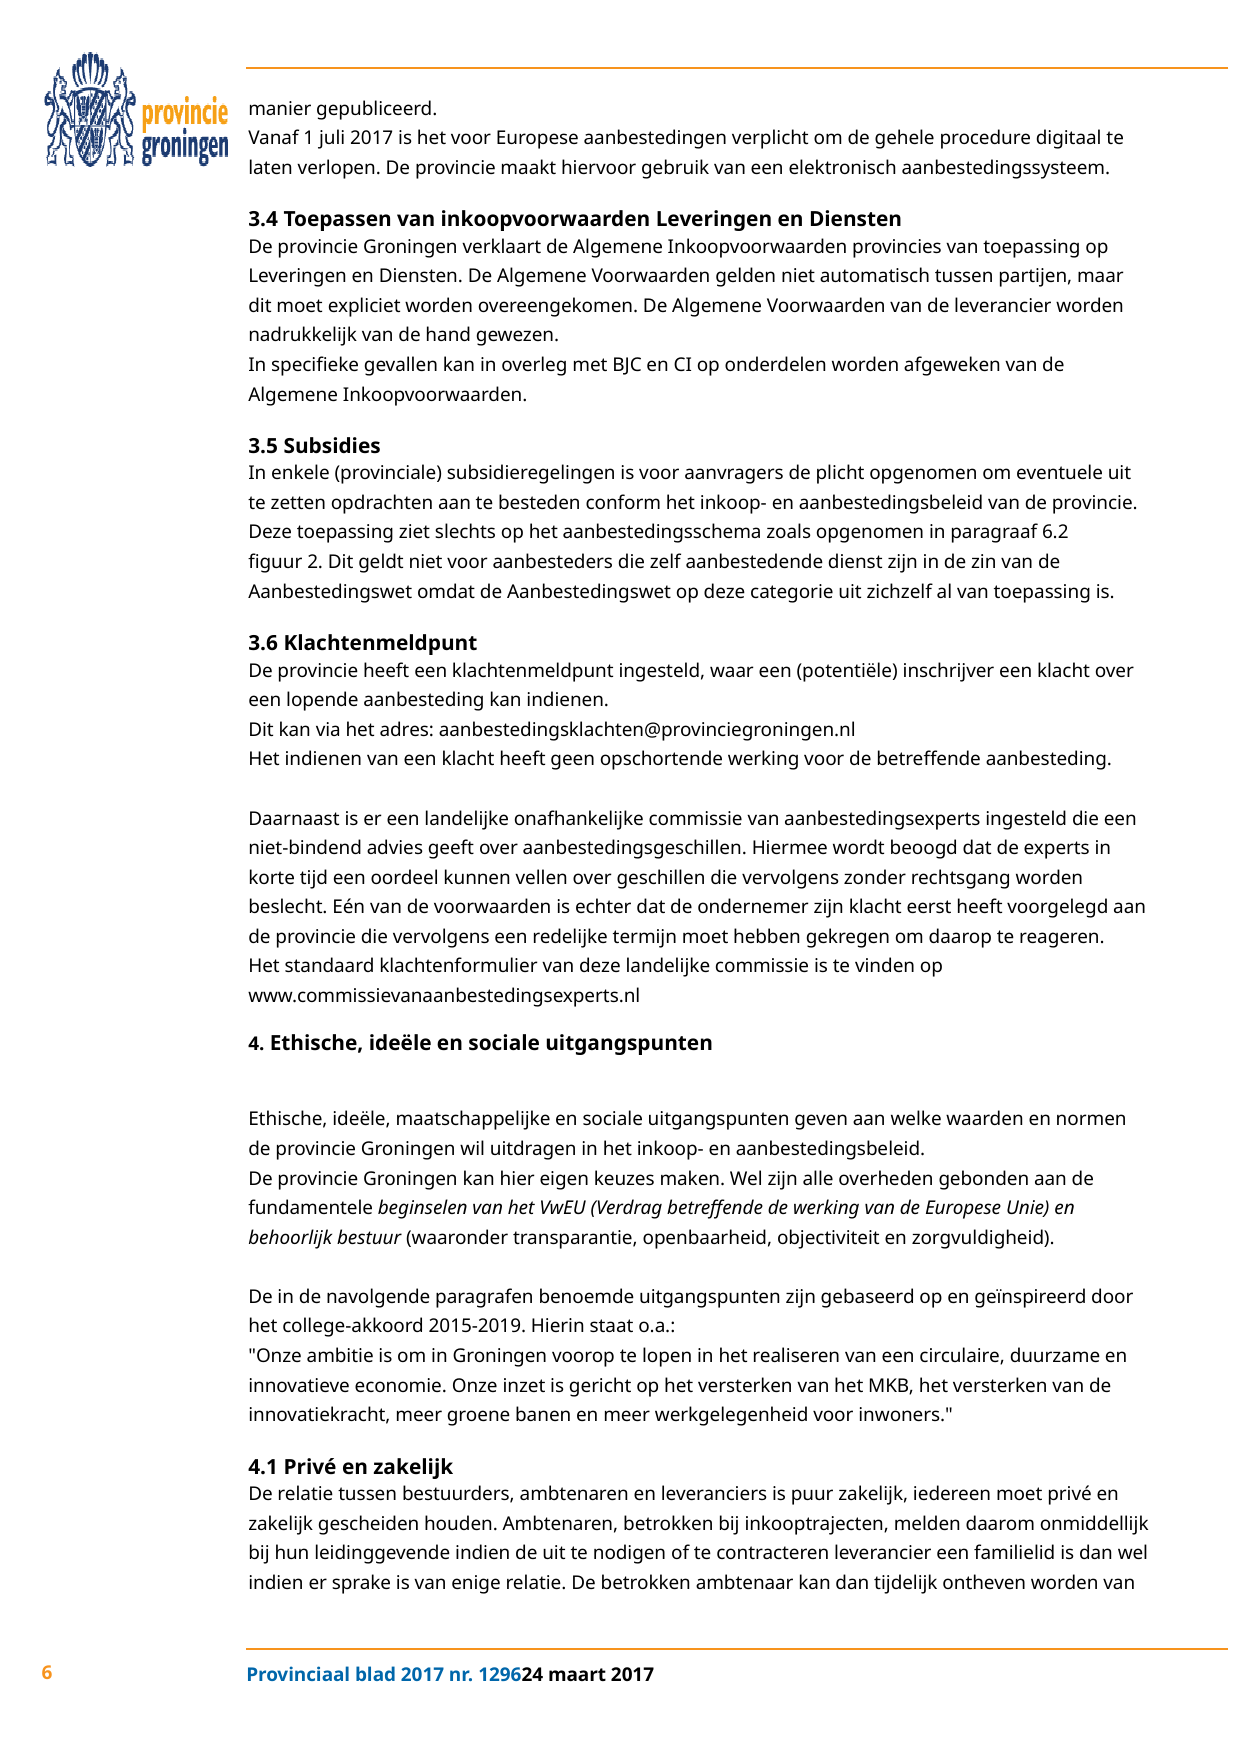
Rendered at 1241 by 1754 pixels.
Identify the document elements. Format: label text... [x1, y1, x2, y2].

text Het indienen van een klacht heeft geen opschortende werking voor de betreffende aanbesteding. [248, 746, 1152, 771]
text figuur 2. Dit geldt niet voor aanbesteders die zelf aanbestedende dienst zijn in de zin van de Aanbestedingswet omdat de Aanbestedingswet op deze categorie uit zichzelf al van toepassing is. [248, 548, 1152, 604]
text 3.5 Subsidies [248, 431, 1152, 459]
text Ethische, ideële, maatschappelijke en sociale uitgangspunten geven aan welke waarden en normen de provincie Groningen wil uitdragen in het inkoop- en aanbestedingsbeleid. [248, 1106, 1152, 1161]
text "Onze ambitie is om in Groningen voorop te lopen in het realiseren van een circulaire, duurzame en innovatieve economie. Onze inzet is gericht op het versterken van het MKB, het versterken van de innovatiekracht, meer groene banen en meer werkgelegenheid voor inwoners." [248, 1342, 1152, 1427]
text Het standaard klachtenformulier van deze landelijke commissie is te vinden op www.commissievanaanbestedingsexperts.nl [248, 953, 1152, 1008]
text Daarnaast is er een landelijke onafhankelijke commissie van aanbestedingsexperts ingesteld die een niet-bindend advies geeft over aanbestedingsgeschillen. Hiermee wordt beoogd dat de experts in korte tijd een oordeel kunnen vellen over geschillen die vervolgens zonder rechtsgang worden beslecht. Eén van de voorwaarden is echter dat de ondernemer zijn klacht eerst heeft voorgelegd aan de provincie die vervolgens een redelijke termijn moet hebben gekregen om daarop te reageren. [248, 805, 1152, 949]
text In specifieke gevallen kan in overleg met BJC en CI op onderdelen worden afgeweken van de Algemene Inkoopvoorwaarden. [248, 351, 1152, 406]
text De provincie Groningen kan hier eigen keuzes maken. Wel zijn alle overheden gebonden aan de fundamentele beginselen van het VwEU (Verdrag betreffende de werking van de Europese Unie) en behoorlijk bestuur (waaronder transparantie, openbaarheid, objectiviteit en zorgvuldigheid). [248, 1165, 1152, 1249]
text 3.6 Klachtenmeldpunt [248, 628, 1152, 657]
text In enkele (provinciale) subsidieregelingen is voor aanvragers de plicht opgenomen om eventuele uit te zetten opdrachten aan te besteden conform het inkoop- en aanbestedingsbeleid van de provincie. Deze toepassing ziet slechts op het aanbestedingsschema zoals opgenomen in paragraaf 6.2 [248, 459, 1152, 544]
text 3.4 Toepassen van inkoopvoorwaarden Leveringen en Diensten [248, 204, 1152, 233]
text De in de navolgende paragrafen benoemde uitgangspunten zijn gebaseerd op en geïnspireerd door het college-akkoord 2015-2019. Hierin staat o.a.: [248, 1283, 1152, 1338]
text De provincie Groningen verklaart de Algemene Inkoopvoorwaarden provincies van toepassing op Leveringen en Diensten. De Algemene Voorwaarden gelden niet automatisch tussen partijen, maar dit moet expliciet worden overeengekomen. De Algemene Voorwaarden van de leverancier worden nadrukkelijk van de hand gewezen. [248, 233, 1152, 347]
text 4.1 Privé en zakelijk [248, 1452, 1152, 1480]
text Vanaf 1 juli 2017 is het voor Europese aanbestedingen verplicht om de gehele procedure digitaal te laten verlopen. De provincie maakt hiervoor gebruik van een elektronisch aanbestedingssysteem. [248, 124, 1152, 180]
text 4. Ethische, ideële en sociale uitgangspunten [248, 1028, 1152, 1056]
text De relatie tussen bestuurders, ambtenaren en leveranciers is puur zakelijk, iedereen moet privé en zakelijk gescheiden houden. Ambtenaren, betrokken bij inkooptrajecten, melden daarom onmiddellijk bij hun leidinggevende indien de uit te nodigen of te contracteren leverancier een familielid is dan wel indien er sprake is van enige relatie. De betrokken ambtenaar kan dan tijdelijk ontheven worden van [248, 1480, 1152, 1595]
picture [41, 47, 231, 172]
text Dit kan via het adres: aanbestedingsklachten@provinciegroningen.nl [248, 716, 1152, 742]
text De provincie heeft een klachtenmeldpunt ingesteld, waar een (potentiële) inschrijver een klacht over een lopende aanbesteding kan indienen. [248, 657, 1152, 712]
text manier gepubliceerd. [248, 95, 1152, 121]
